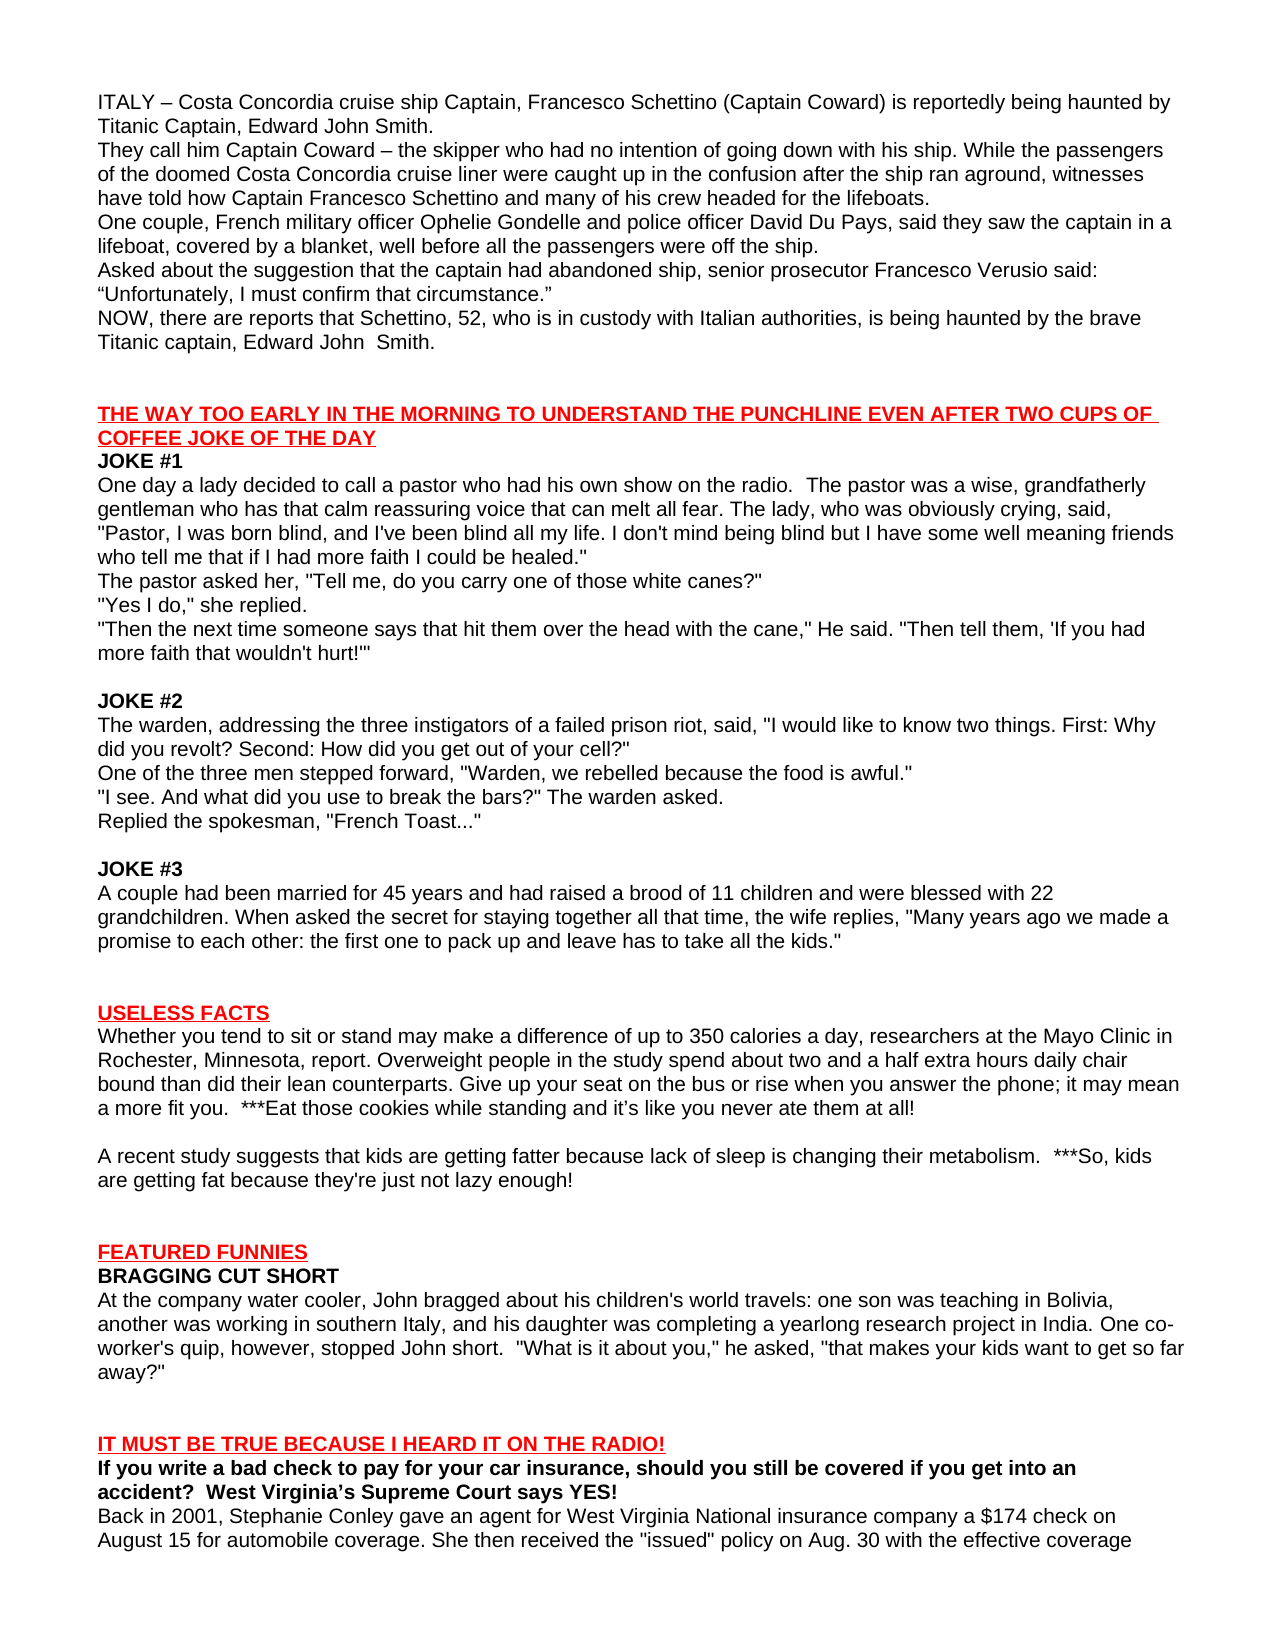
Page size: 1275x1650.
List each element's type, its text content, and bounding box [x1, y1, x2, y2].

text At the company water cooler, John bragged about his children's world travels: one son was teaching in Bolivia, another was working in southern Italy, and his daughter was completing a yearlong research project in India. One co-worker's quip, however, stopped John short. "What is it about you," he asked, "that makes your kids want to get so far away?" [97, 1288, 1185, 1384]
text Back in 2001, Stephanie Conley gave an agent for West Virginia National insurance company a $174 check on August 15 for automobile coverage. She then received the "issued" policy on Aug. 30 with the effective coverage [97, 1503, 1185, 1551]
text JOKE #1 [97, 449, 1185, 473]
text They call him Captain Coward – the skipper who had no intention of going down with his ship. While the passengers of the doomed Costa Concordia cruise liner were caught up in the confusion after the ship ran aground, witnesses have told how Captain Francesco Schettino and many of his crew headed for the lifeboats. [97, 138, 1185, 210]
text Replied the spokesman, "French Toast..." [97, 809, 1185, 833]
text JOKE #2 [97, 689, 1185, 713]
text A couple had been married for 45 years and had raised a brood of 11 children and were blessed with 22 grandchildren. When asked the secret for staying together all that time, the wife replies, "Many years ago we made a promise to each other: the first one to pack up and leave has to take all the kids." [97, 881, 1185, 952]
text ITALY – Costa Concordia cruise ship Captain, Francesco Schettino (Captain Coward) is reportedly being haunted by Titanic Captain, Edward John Smith. [97, 90, 1185, 138]
text NOW, there are reports that Schettino, 52, who is in custody with Italian authorities, is being haunted by the brave Titanic captain, Edward John Smith. [97, 306, 1185, 353]
text One couple, French military officer Ophelie Gondelle and police officer David Du Pays, said they saw the captain in a lifeboat, covered by a blanket, well before all the passengers were off the ship. [97, 210, 1185, 258]
text The pastor asked her, "Tell me, do you carry one of those white canes?" [97, 569, 1185, 593]
text FEATURED FUNNIES [97, 1240, 1185, 1264]
text THE WAY TOO EARLY IN THE MORNING TO UNDERSTAND THE PUNCHLINE EVEN AFTER TWO CUPS OF COFFEE JOKE OF THE DAY [97, 401, 1185, 449]
text The warden, addressing the three instigators of a failed prison riot, said, "I would like to know two things. First: Why did you revolt? Second: How did you get out of your cell?" [97, 713, 1185, 761]
text "I see. And what did you use to break the bars?" The warden asked. [97, 785, 1185, 809]
text "Then the next time someone says that hit them over the head with the cane," He said. "Then tell them, 'If you had more faith that wouldn't hurt!'" [97, 617, 1185, 665]
text Asked about the suggestion that the captain had abandoned ship, senior prosecutor Francesco Verusio said: “Unfortunately, I must confirm that circumstance.” [97, 258, 1185, 306]
text If you write a bad check to pay for your car insurance, should you still be covered if you get into an accident? West Virginia’s Supreme Court says YES! [97, 1456, 1185, 1503]
text BRAGGING CUT SHORT [97, 1264, 1185, 1288]
text IT MUST BE TRUE BECAUSE I HEARD IT ON THE RADIO! [97, 1432, 1185, 1456]
text JOKE #3 [97, 857, 1185, 881]
text Whether you tend to sit or stand may make a difference of up to 350 calories a day, researchers at the Mayo Clinic in Rochester, Minnesota, report. Overweight people in the study spend about two and a half extra hours daily chair bound than did their lean counterparts. Give up your seat on the bus or rise when you answer the phone; it may mean a more fit you. ***Eat those cookies while standing and it’s like you never ate them at all! [97, 1024, 1185, 1120]
text USELESS FACTS [97, 1000, 1185, 1024]
text One of the three men stepped forward, "Warden, we rebelled because the food is awful." [97, 761, 1185, 785]
text A recent study suggests that kids are getting fatter because lack of sleep is changing their metabolism. ***So, kids are getting fat because they're just not lazy enough! [97, 1144, 1185, 1192]
text One day a lady decided to call a pastor who had his own show on the radio. The pastor was a wise, grandfatherly gentleman who has that calm reassuring voice that can melt all fear. The lady, who was obviously crying, said, "Pastor, I was born blind, and I've been blind all my life. I don't mind being blind but I have some well meaning friends who tell me that if I had more faith I could be healed." [97, 473, 1185, 569]
text "Yes I do," she replied. [97, 593, 1185, 617]
